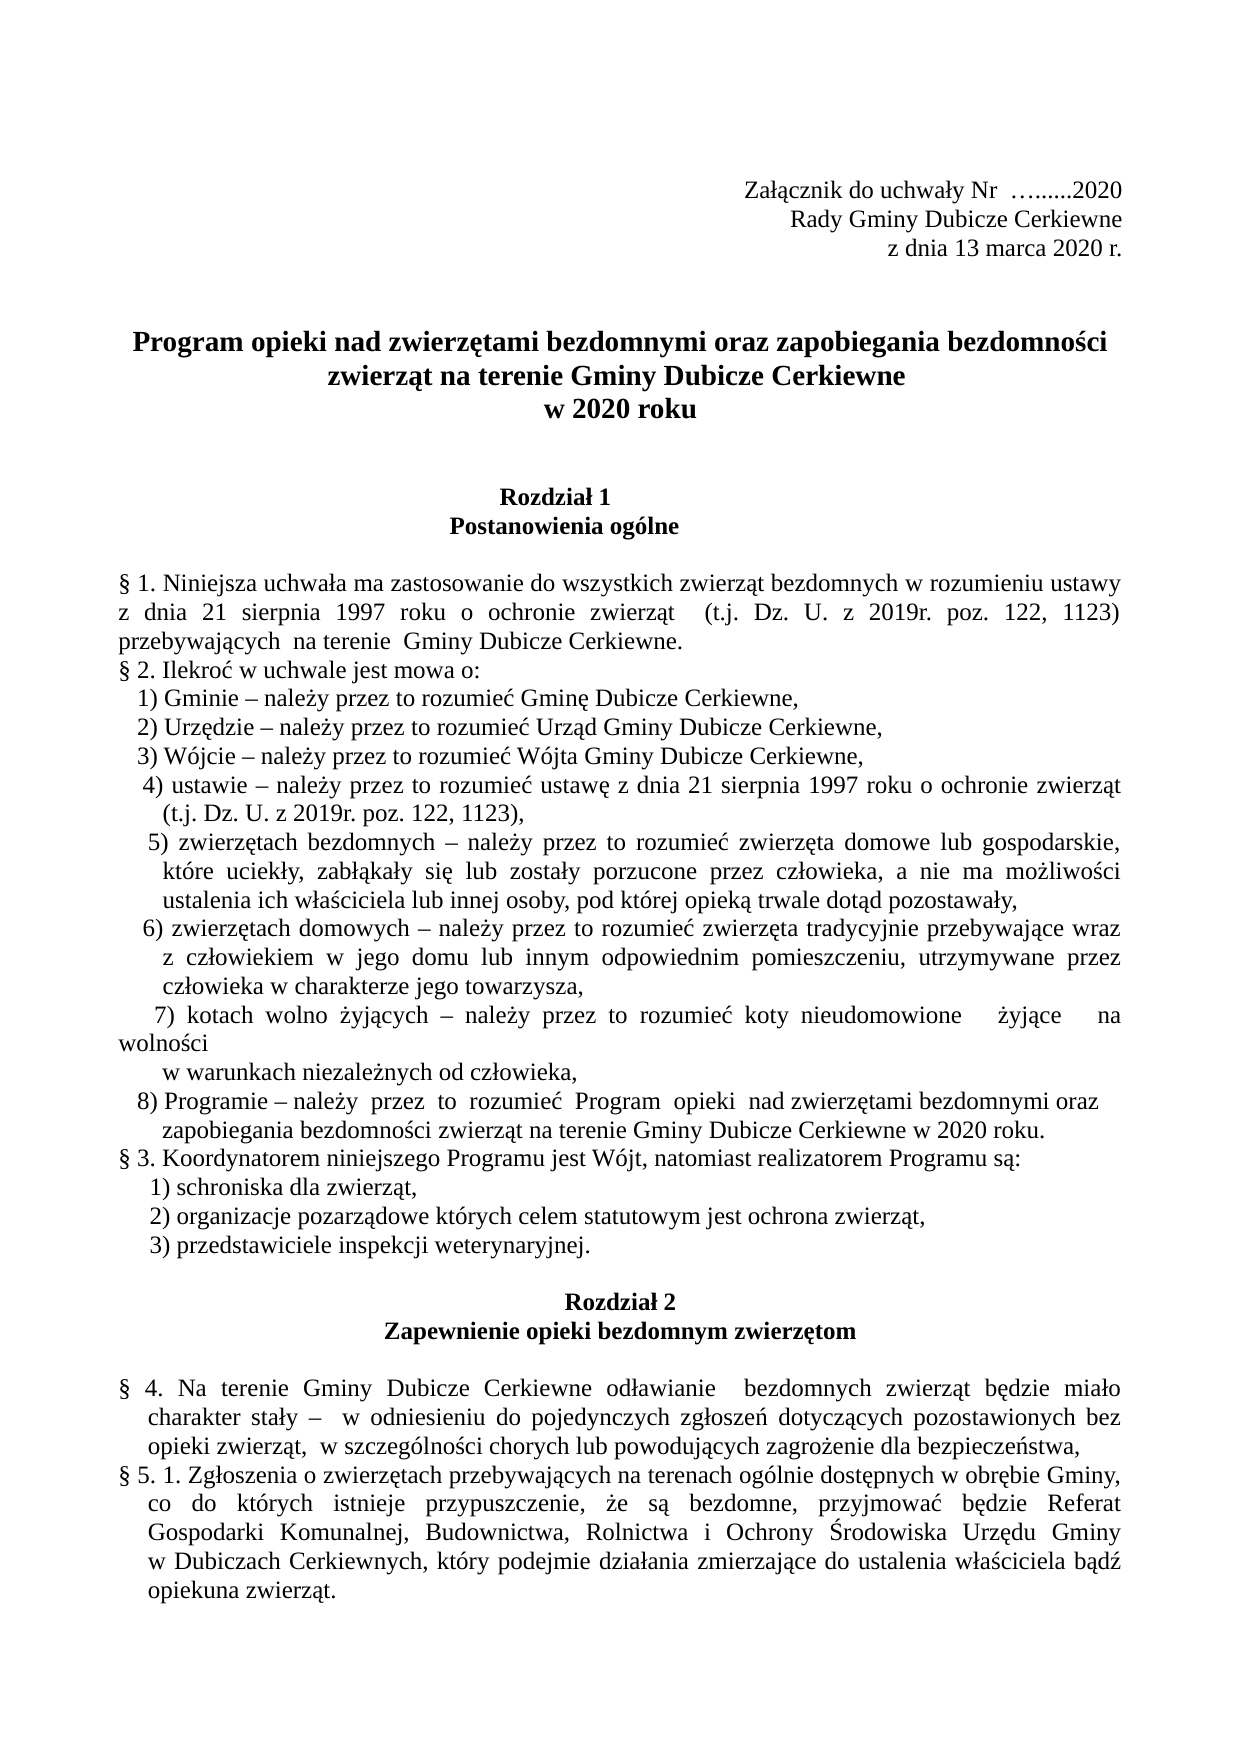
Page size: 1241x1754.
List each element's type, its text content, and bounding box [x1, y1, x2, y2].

text 2) organizacje pozarządowe których celem statutowym jest ochrona zwierząt, [118, 1201, 1122, 1230]
text Postanowienia ogólne [118, 511, 1122, 540]
text § 5. 1. Zgłoszenia o zwierzętach przebywających na terenach ogólnie dostępnych w obrębie Gminy, co do których istnieje przypuszczenie, że są bezdomne, przyjmować będzie Referat Gospodarki Komunalnej, Budownictwa, Rolnictwa i Ochrony Środowiska Urzędu Gminy w Dubiczach Cerkiewnych, który podejmie działania zmierzające do ustalenia właściciela bądź opiekuna zwierząt. [118, 1460, 1122, 1603]
text Rady Gminy Dubicze Cerkiewne [118, 204, 1122, 233]
text 4) ustawie – należy przez to rozumieć ustawę z dnia 21 sierpnia 1997 roku o ochronie zwierząt (t.j. Dz. U. z 2019r. poz. 122, 1123), [118, 770, 1122, 827]
text 7) kotach wolno żyjących – należy przez to rozumieć koty nieudomowione żyjące na wolności [118, 1000, 1122, 1057]
text 2) Urzędzie – należy przez to rozumieć Urząd Gminy Dubicze Cerkiewne, [118, 712, 1122, 741]
text Program opieki nad zwierzętami bezdomnymi oraz zapobiegania bezdomności zwierząt na terenie Gminy Dubicze Cerkiewne [118, 324, 1122, 391]
text 1) Gminie – należy przez to rozumieć Gminę Dubicze Cerkiewne, [118, 683, 1122, 712]
text Rozdział 2 [118, 1287, 1122, 1316]
text 6) zwierzętach domowych – należy przez to rozumieć zwierzęta tradycyjnie przebywające wraz z człowiekiem w jego domu lub innym odpowiednim pomieszczeniu, utrzymywane przez człowieka w charakterze jego towarzysza, [118, 913, 1122, 1000]
text Rozdział 1 [118, 482, 1122, 511]
text 3) Wójcie – należy przez to rozumieć Wójta Gminy Dubicze Cerkiewne, [118, 741, 1122, 770]
text § 2. Ilekroć w uchwale jest mowa o: [118, 655, 1122, 683]
text w 2020 roku [118, 391, 1122, 425]
text § 3. Koordynatorem niniejszego Programu jest Wójt, natomiast realizatorem Programu są: [118, 1143, 1122, 1172]
text 1) schroniska dla zwierząt, [118, 1172, 1122, 1201]
text w warunkach niezależnych od człowieka, [118, 1057, 1122, 1086]
text Załącznik do uchwały Nr …......2020 [709, 176, 1122, 204]
text 3) przedstawiciele inspekcji weterynaryjnej. [118, 1230, 1122, 1258]
text z dnia 13 marca 2020 r. [118, 233, 1122, 262]
text § 4. Na terenie Gminy Dubicze Cerkiewne odławianie bezdomnych zwierząt będzie miało charakter stały – w odniesieniu do pojedynczych zgłoszeń dotyczących pozostawionych bez opieki zwierząt, w szczególności chorych lub powodujących zagrożenie dla bezpieczeństwa, [118, 1373, 1122, 1460]
text § 1. Niniejsza uchwała ma zastosowanie do wszystkich zwierząt bezdomnych w rozumieniu ustawy z dnia 21 sierpnia 1997 roku o ochronie zwierząt (t.j. Dz. U. z 2019r. poz. 122, 1123) przebywających na terenie Gminy Dubicze Cerkiewne. [118, 568, 1122, 655]
text 5) zwierzętach bezdomnych – należy przez to rozumieć zwierzęta domowe lub gospodarskie, które uciekły, zabłąkały się lub zostały porzucone przez człowieka, a nie ma możliwości ustalenia ich właściciela lub innej osoby, pod której opieką trwale dotąd pozostawały, [118, 827, 1122, 913]
text Zapewnienie opieki bezdomnym zwierzętom [118, 1316, 1122, 1345]
text zapobiegania bezdomności zwierząt na terenie Gminy Dubicze Cerkiewne w 2020 roku. [118, 1115, 1122, 1143]
text 8) Programie – należy przez to rozumieć Program opieki nad zwierzętami bezdomnymi oraz [118, 1086, 1122, 1115]
